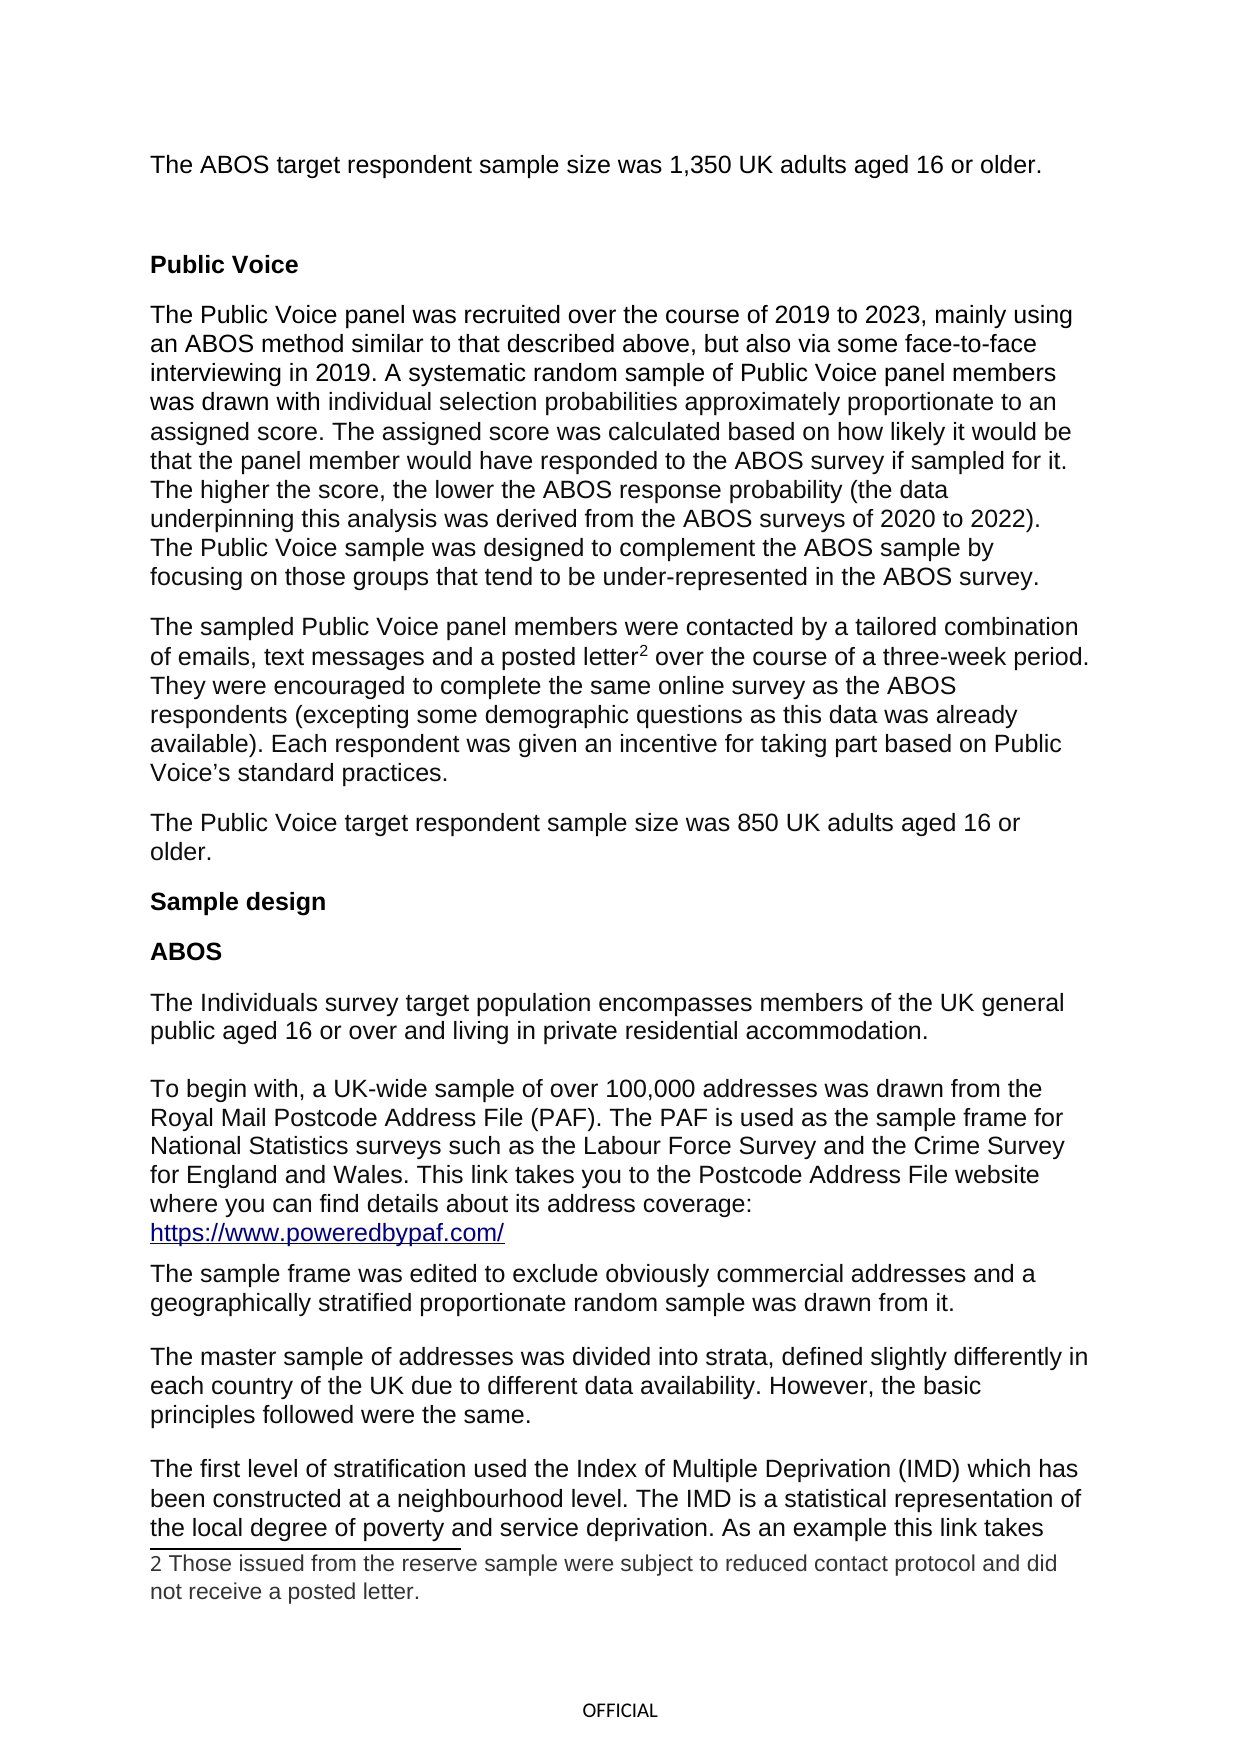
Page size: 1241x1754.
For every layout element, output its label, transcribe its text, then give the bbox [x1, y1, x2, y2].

text The first level of stratification used the Index of Multiple Deprivation (IMD) which has been constructed at a neighbourhood level. The IMD is a statistical representation of the local degree of poverty and service deprivation. As an example this link takes [150, 1454, 1090, 1542]
text The sample frame was edited to exclude obviously commercial addresses and a geographically stratified proportionate random sample was drawn from it. [150, 1259, 1090, 1317]
text The master sample of addresses was divided into strata, defined slightly differently in each country of the UK due to different data availability. However, the basic principles followed were the same. [150, 1342, 1090, 1429]
text Those issued from the reserve sample were subject to reduced contact protocol and did not receive a posted letter. [150, 1549, 1090, 1604]
text The Individuals survey target population encompasses members of the UK general public aged 16 or over and living in private residential accommodation. To begin with, a UK-wide sample of over 100,000 addresses was drawn from the Royal Mail Postcode Address File (PAF). The PAF is used as the sample frame for National Statistics surveys such as the Labour Force Survey and the Crime Survey for England and Wales. This link takes you to the Postcode Address File website where you can find details about its address coverage: https://www.poweredbypaf.com/ [150, 987, 1090, 1246]
text Public Voice [150, 250, 1090, 279]
text ABOS [150, 937, 1090, 967]
text Sample design [150, 887, 1090, 917]
text The sampled Public Voice panel members were contacted by a tailored combination of emails, text messages and a posted letter over the course of a three-week period. They were encouraged to complete the same online survey as the ABOS respondents (excepting some demographic questions as this data was already available). Each respondent was given an incentive for taking part based on Public Voice’s standard practices. [150, 612, 1090, 787]
text The Public Voice panel was recruited over the course of 2019 to 2023, mainly using an ABOS method similar to that described above, but also via some face-to-face interviewing in 2019. A systematic random sample of Public Voice panel members was drawn with individual selection probabilities approximately proportionate to an assigned score. The assigned score was calculated based on how likely it would be that the panel member would have responded to the ABOS survey if sampled for it. The higher the score, the lower the ABOS response probability (the data underpinning this analysis was derived from the ABOS surveys of 2020 to 2022). The Public Voice sample was designed to complement the ABOS sample by focusing on those groups that tend to be under-represented in the ABOS survey. [150, 300, 1090, 592]
text The Public Voice target respondent sample size was 850 UK adults aged 16 or older. [150, 808, 1090, 867]
text The ABOS target respondent sample size was 1,350 UK adults aged 16 or older. [150, 150, 1090, 179]
